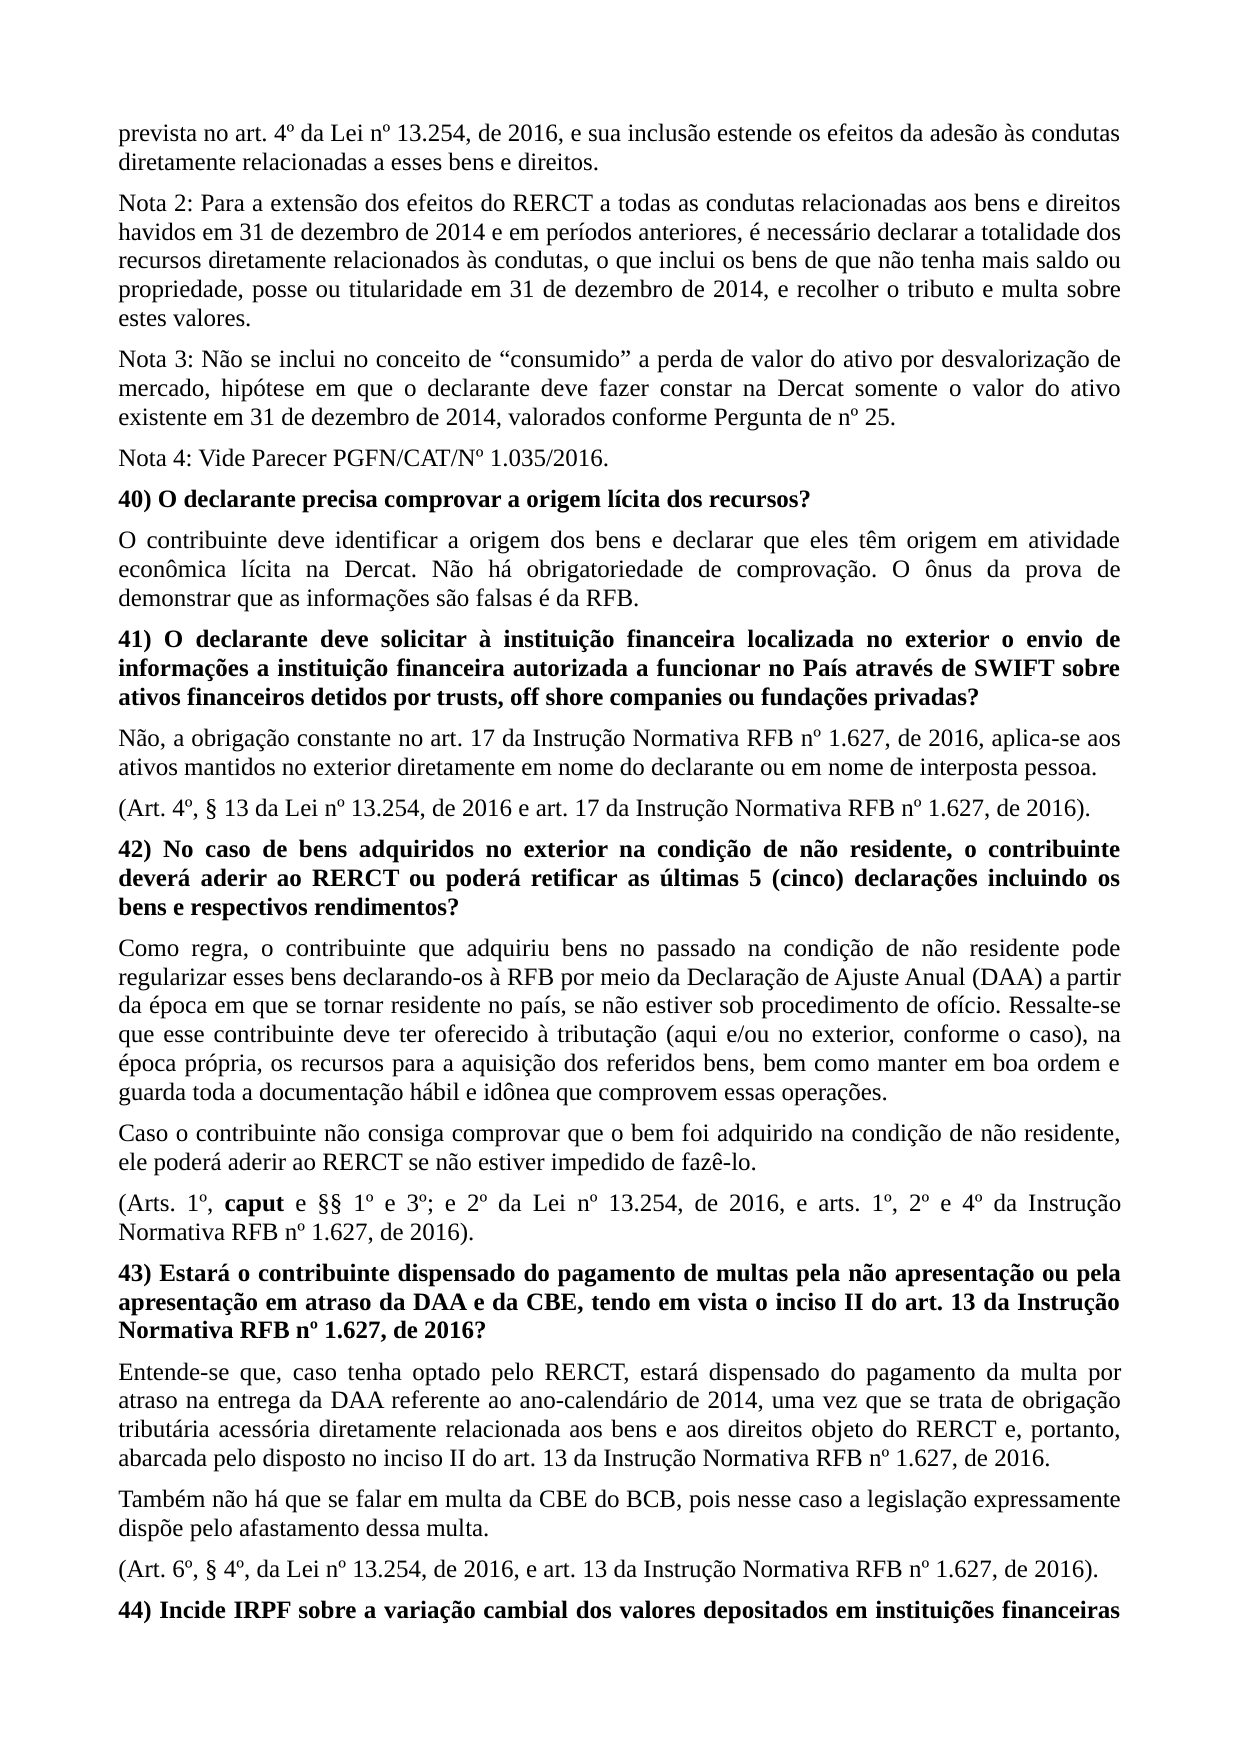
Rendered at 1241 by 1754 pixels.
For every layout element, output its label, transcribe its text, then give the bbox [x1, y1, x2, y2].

text 44) Incide IRPF sobre a variação cambial dos valores depositados em instituições financeiras [118, 1596, 1122, 1624]
text 41) O declarante deve solicitar à instituição financeira localizada no exterior o envio de informações a instituição financeira autorizada a funcionar no País através de SWIFT sobre ativos financeiros detidos por trusts, off shore companies ou fundações privadas? [118, 624, 1122, 711]
text Como regra, o contribuinte que adquiriu bens no passado na condição de não residente pode regularizar esses bens declarando-os à RFB por meio da Declaração de Ajuste Anual (DAA) a partir da época em que se tornar residente no país, se não estiver sob procedimento de ofício. Ressalte-se que esse contribuinte deve ter oferecido à tributação (aqui e/ou no exterior, conforme o caso), na época própria, os recursos para a aquisição dos referidos bens, bem como manter em boa ordem e guarda toda a documentação hábil e idônea que comprovem essas operações. [118, 933, 1122, 1106]
text Nota 4: Vide Parecer PGFN/CAT/Nº 1.035/2016. [118, 443, 1122, 472]
text 40) O declarante precisa comprovar a origem lícita dos recursos? [118, 484, 1122, 513]
text prevista no art. 4º da Lei nº 13.254, de 2016, e sua inclusão estende os efeitos da adesão às condutas diretamente relacionadas a esses bens e direitos. [118, 118, 1122, 176]
text Nota 3: Não se inclui no conceito de “consumido” a perda de valor do ativo por desvalorização de mercado, hipótese em que o declarante deve fazer constar na Dercat somente o valor do ativo existente em 31 de dezembro de 2014, valorados conforme Pergunta de nº 25. [118, 344, 1122, 431]
text O contribuinte deve identificar a origem dos bens e declarar que eles têm origem em atividade econômica lícita na Dercat. Não há obrigatoriedade de comprovação. O ônus da prova de demonstrar que as informações são falsas é da RFB. [118, 526, 1122, 612]
text (Arts. 1º, caput e §§ 1º e 3º; e 2º da Lei nº 13.254, de 2016, e arts. 1º, 2º e 4º da Instrução Normativa RFB nº 1.627, de 2016). [118, 1188, 1122, 1246]
text Nota 2: Para a extensão dos efeitos do RERCT a todas as condutas relacionadas aos bens e direitos havidos em 31 de dezembro de 2014 e em períodos anteriores, é necessário declarar a totalidade dos recursos diretamente relacionados às condutas, o que inclui os bens de que não tenha mais saldo ou propriedade, posse ou titularidade em 31 de dezembro de 2014, e recolher o tributo e multa sobre estes valores. [118, 188, 1122, 332]
text 42) No caso de bens adquiridos no exterior na condição de não residente, o contribuinte deverá aderir ao RERCT ou poderá retificar as últimas 5 (cinco) declarações incluindo os bens e respectivos rendimentos? [118, 834, 1122, 921]
text Entende-se que, caso tenha optado pelo RERCT, estará dispensado do pagamento da multa por atraso na entrega da DAA referente ao ano-calendário de 2014, uma vez que se trata de obrigação tributária acessória diretamente relacionada aos bens e aos direitos objeto do RERCT e, portanto, abarcada pelo disposto no inciso II do art. 13 da Instrução Normativa RFB nº 1.627, de 2016. [118, 1357, 1122, 1472]
text Caso o contribuinte não consiga comprovar que o bem foi adquirido na condição de não residente, ele poderá aderir ao RERCT se não estiver impedido de fazê-lo. [118, 1118, 1122, 1176]
text Não, a obrigação constante no art. 17 da Instrução Normativa RFB nº 1.627, de 2016, aplica-se aos ativos mantidos no exterior diretamente em nome do declarante ou em nome de interposta pessoa. [118, 723, 1122, 781]
text (Art. 4º, § 13 da Lei nº 13.254, de 2016 e art. 17 da Instrução Normativa RFB nº 1.627, de 2016). [118, 793, 1122, 822]
text (Art. 6º, § 4º, da Lei nº 13.254, de 2016, e art. 13 da Instrução Normativa RFB nº 1.627, de 2016). [118, 1554, 1122, 1583]
text 43) Estará o contribuinte dispensado do pagamento de multas pela não apresentação ou pela apresentação em atraso da DAA e da CBE, tendo em vista o inciso II do art. 13 da Instrução Normativa RFB nº 1.627, de 2016? [118, 1258, 1122, 1344]
text Também não há que se falar em multa da CBE do BCB, pois nesse caso a legislação expressamente dispõe pelo afastamento dessa multa. [118, 1484, 1122, 1542]
